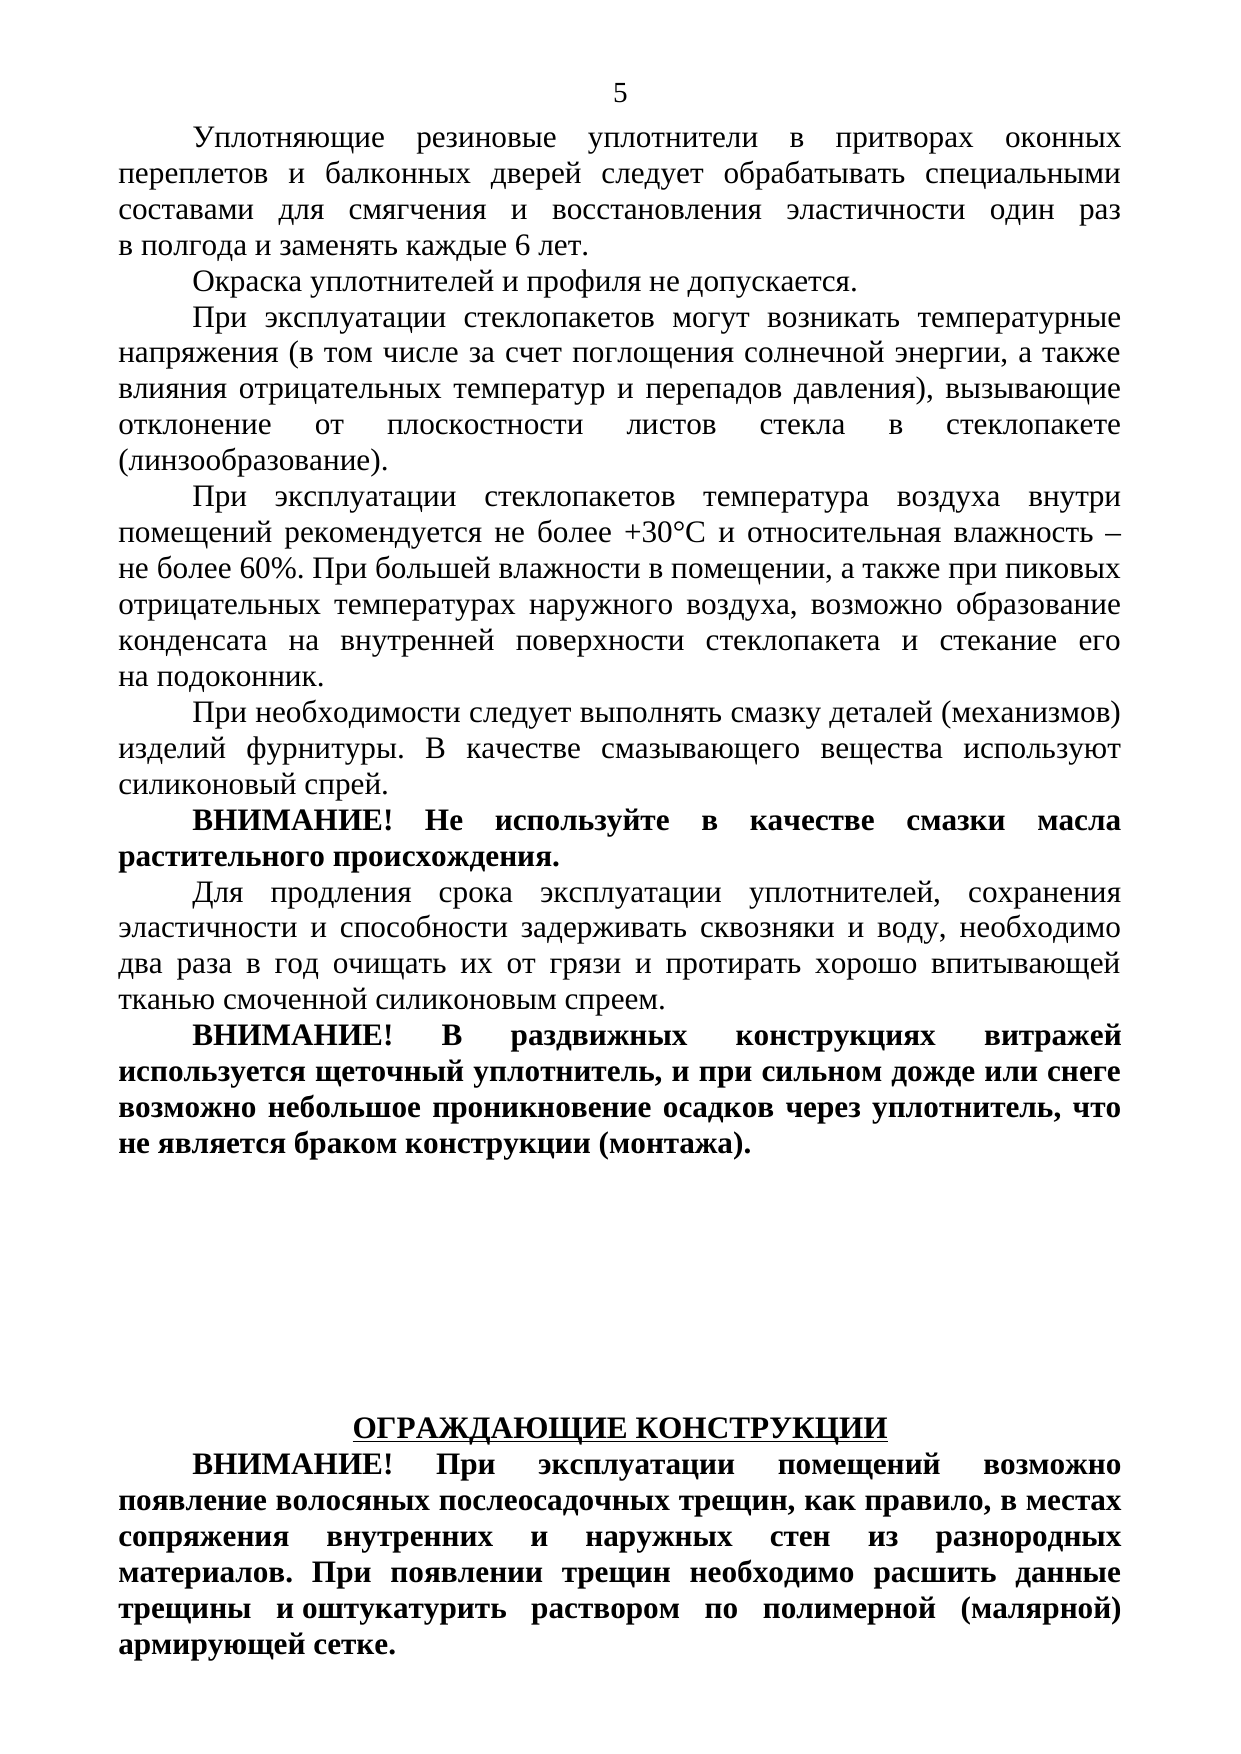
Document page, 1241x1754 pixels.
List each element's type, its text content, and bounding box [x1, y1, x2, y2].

text ОГРАЖДАЮЩИЕ КОНСТРУКЦИИ [118, 1409, 1122, 1445]
text При эксплуатации стеклопакетов могут возникать температурные напряжения (в том числе за счет поглощения солнечной энергии, а также влияния отрицательных температур и перепадов давления), вызывающие отклонение от плоскостности листов стекла в стеклопакете (линзообразование). [118, 298, 1122, 477]
text Уплотняющие резиновые уплотнители в притворах оконных переплетов и балконных дверей следует обрабатывать специальными составами для смягчения и восстановления эластичности один раз в полгода и заменять каждые 6 лет. [118, 118, 1122, 262]
text ВНИМАНИЕ! При эксплуатации помещений возможно появление волосяных послеосадочных трещин, как правило, в местах сопряжения внутренних и наружных стен из разнородных материалов. При появлении трещин необходимо расшить данные трещины и оштукатурить раствором по полимерной (малярной) армирующей сетке. [118, 1445, 1122, 1661]
text При эксплуатации стеклопакетов температура воздуха внутри помещений рекомендуется не более +30°С и относительная влажность – не более 60%. При большей влажности в помещении, а также при пиковых отрицательных температурах наружного воздуха, возможно образование конденсата на внутренней поверхности стеклопакета и стекание его на подоконник. [118, 477, 1122, 693]
text ВНИМАНИЕ! В раздвижных конструкциях витражей используется щеточный уплотнитель, и при сильном дожде или снеге возможно небольшое проникновение осадков через уплотнитель, что не является браком конструкции (монтажа). [118, 1017, 1122, 1160]
text Для продления срока эксплуатации уплотнителей, сохранения эластичности и способности задерживать сквозняки и воду, необходимо два раза в год очищать их от грязи и протирать хорошо впитывающей тканью смоченной силиконовым спреем. [118, 873, 1122, 1017]
text При необходимости следует выполнять смазку деталей (механизмов) изделий фурнитуры. В качестве смазывающего вещества используют силиконовый спрей. [118, 693, 1122, 801]
text Окраска уплотнителей и профиля не допускается. [118, 262, 1122, 298]
text ВНИМАНИЕ! Не используйте в качестве смазки масла растительного происхождения. [118, 801, 1122, 873]
